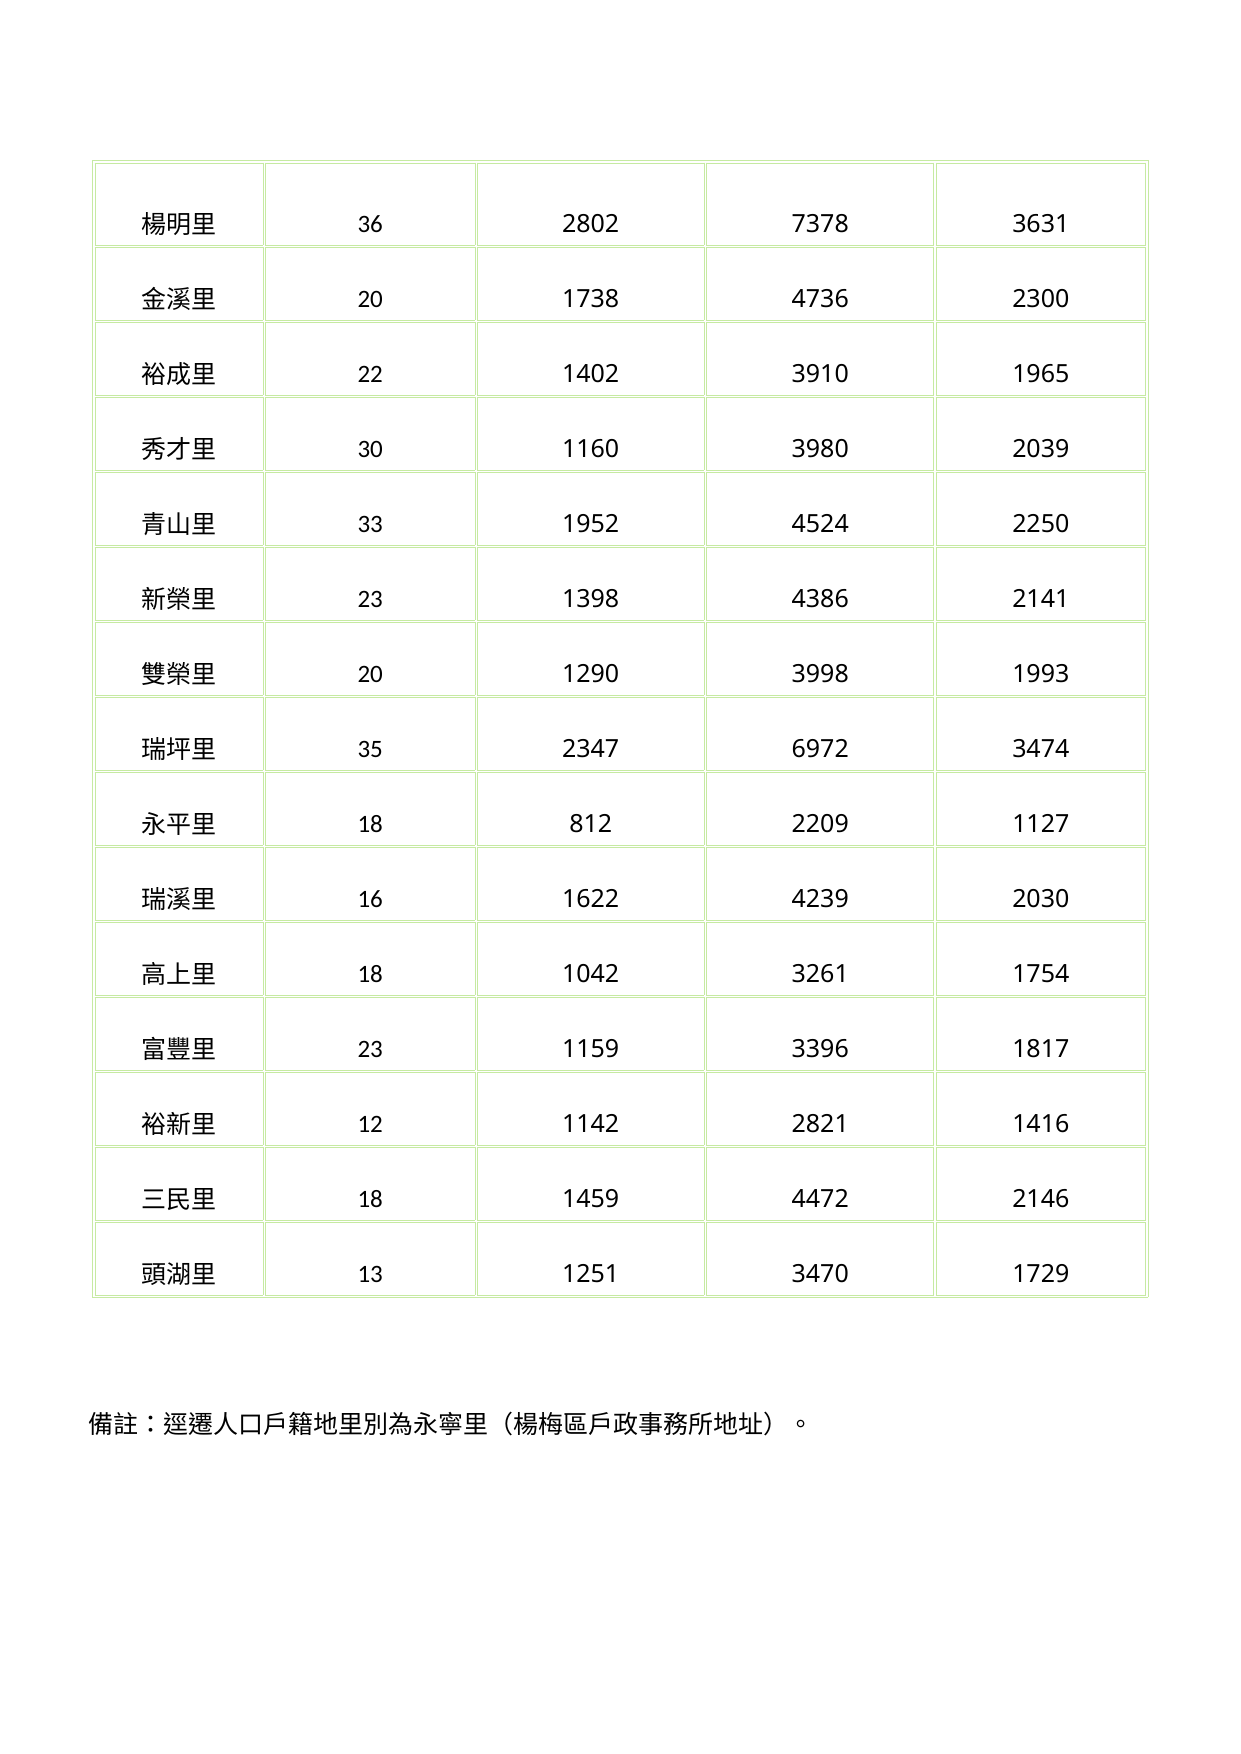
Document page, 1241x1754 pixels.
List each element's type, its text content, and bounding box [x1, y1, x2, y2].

table_cell 36 [266, 164, 475, 245]
table_cell 楊明里 [96, 164, 263, 245]
table_cell 2146 [937, 1148, 1145, 1220]
table_cell 1738 [478, 248, 704, 320]
table_cell 18 [266, 923, 475, 995]
table_cell 2209 [707, 773, 933, 845]
table_cell 金溪里 [96, 248, 263, 320]
table_cell 裕成里 [96, 323, 263, 395]
table_cell 1754 [937, 923, 1145, 995]
table_cell 3910 [707, 323, 933, 395]
table_cell 1729 [937, 1223, 1145, 1295]
table_cell 2030 [937, 848, 1145, 920]
table_cell 4736 [707, 248, 933, 320]
table_cell 3474 [937, 698, 1145, 770]
table_cell 1142 [478, 1073, 704, 1145]
table_cell 青山里 [96, 473, 263, 545]
table_cell 永平里 [96, 773, 263, 845]
table_cell 2300 [937, 248, 1145, 320]
table_cell 高上里 [96, 923, 263, 995]
table_cell 13 [266, 1223, 475, 1295]
table_cell 1622 [478, 848, 704, 920]
table_cell 秀才里 [96, 398, 263, 470]
table_cell 1398 [478, 548, 704, 620]
table_cell 30 [266, 398, 475, 470]
table_cell 2250 [937, 473, 1145, 545]
table_cell 1459 [478, 1148, 704, 1220]
table_cell 2141 [937, 548, 1145, 620]
table_cell 2347 [478, 698, 704, 770]
table_header [86, 123, 1154, 1363]
table_cell 6972 [707, 698, 933, 770]
table_cell 3261 [707, 923, 933, 995]
table_cell 1127 [937, 773, 1145, 845]
table_cell 7378 [707, 164, 933, 245]
table_cell 新榮里 [96, 548, 263, 620]
table_cell 2802 [478, 164, 704, 245]
text 備註：逕遷人口戶籍地里別為永寧里（楊梅區戶政事務所地址）。 [89, 1398, 1152, 1435]
table_cell 4386 [707, 548, 933, 620]
table_cell 2039 [937, 398, 1145, 470]
table_cell 3470 [707, 1223, 933, 1295]
table_cell 4239 [707, 848, 933, 920]
table_cell 16 [266, 848, 475, 920]
table_cell 雙榮里 [96, 623, 263, 695]
table_cell 瑞坪里 [96, 698, 263, 770]
table_cell 33 [266, 473, 475, 545]
table_cell 22 [266, 323, 475, 395]
table_cell 頭湖里 [96, 1223, 263, 1295]
table_cell 1160 [478, 398, 704, 470]
table_cell 18 [266, 773, 475, 845]
table_cell 1402 [478, 323, 704, 395]
table_cell 裕新里 [96, 1073, 263, 1145]
table_cell 3396 [707, 998, 933, 1070]
table_cell 1251 [478, 1223, 704, 1295]
table_cell 1290 [478, 623, 704, 695]
table_cell 23 [266, 548, 475, 620]
table_cell 4524 [707, 473, 933, 545]
table_cell 1965 [937, 323, 1145, 395]
table_cell 1159 [478, 998, 704, 1070]
table_cell 35 [266, 698, 475, 770]
table_cell 3980 [707, 398, 933, 470]
table_cell 4472 [707, 1148, 933, 1220]
table_cell 瑞溪里 [96, 848, 263, 920]
table_cell 812 [478, 773, 704, 845]
table_cell 富豐里 [96, 998, 263, 1070]
table_cell 20 [266, 623, 475, 695]
table_cell 3998 [707, 623, 933, 695]
table_cell 18 [266, 1148, 475, 1220]
table_cell 1416 [937, 1073, 1145, 1145]
table_cell 12 [266, 1073, 475, 1145]
table_cell 20 [266, 248, 475, 320]
table_cell 23 [266, 998, 475, 1070]
table_cell 2821 [707, 1073, 933, 1145]
table_cell 3631 [937, 164, 1145, 245]
table_cell 1952 [478, 473, 704, 545]
table_cell 1817 [937, 998, 1145, 1070]
table_cell 三民里 [96, 1148, 263, 1220]
table_cell 1993 [937, 623, 1145, 695]
table_cell 1042 [478, 923, 704, 995]
